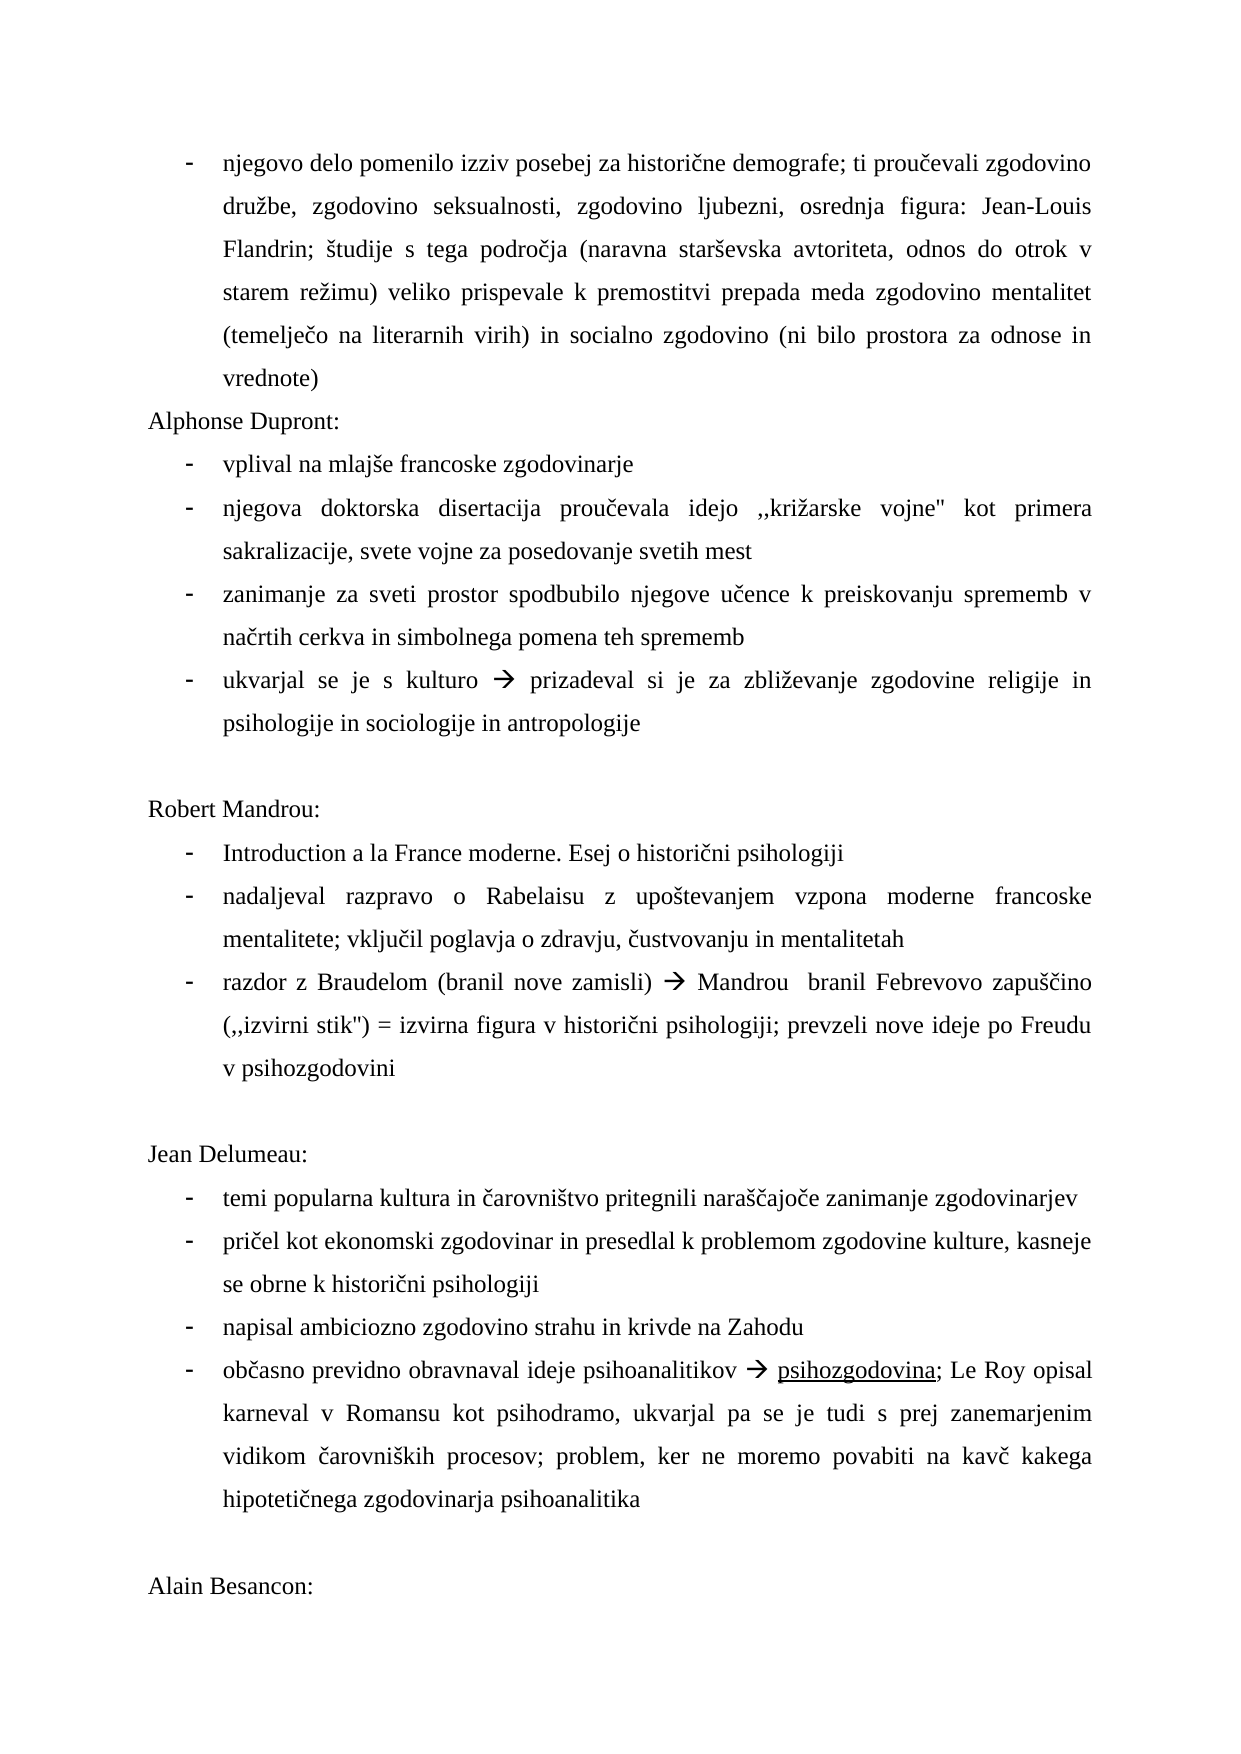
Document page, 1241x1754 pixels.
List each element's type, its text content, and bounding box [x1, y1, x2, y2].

list zanimanje za sveti prostor spodbubilo njegove učence k preiskovanju sprememb v načrtih cerkva in simbolnega pomena teh sprememb [185, 579, 1093, 651]
list pričel kot ekonomski zgodovinar in presedlal k problemom zgodovine kulture, kasneje se obrne k historični psihologiji [185, 1226, 1093, 1298]
list njegova doktorska disertacija proučevala idejo ,,križarske vojne'' kot primera sakralizacije, svete vojne za posedovanje svetih mest [185, 493, 1093, 564]
text Alain Besancon: [148, 1571, 1093, 1599]
list vplival na mlajše francoske zgodovinarje [185, 449, 1093, 478]
list ukvarjal se je s kulturo  prizadeval si je za zbliževanje zgodovine religije in psihologije in sociologije in antropologije [185, 665, 1093, 737]
text Jean Delumeau: [148, 1139, 1093, 1168]
list nadaljeval razpravo o Rabelaisu z upoštevanjem vzpona moderne francoske mentalitete; vključil poglavja o zdravju, čustvovanju in mentalitetah [185, 881, 1093, 953]
list temi popularna kultura in čarovništvo pritegnili naraščajoče zanimanje zgodovinarjev [185, 1183, 1093, 1211]
list njegovo delo pomenilo izziv posebej za historične demografe; ti proučevali zgodovino družbe, zgodovino seksualnosti, zgodovino ljubezni, osrednja figura: Jean-Louis Flandrin; študije s tega področja (naravna starševska avtoriteta, odnos do otrok v starem režimu) veliko prispevale k premostitvi prepada meda zgodovino mentalitet (temelječo na literarnih virih) in socialno zgodovino (ni bilo prostora za odnose in vrednote) [185, 148, 1093, 392]
list napisal ambiciozno zgodovino strahu in krivde na Zahodu [185, 1312, 1093, 1341]
text Robert Mandrou: [148, 794, 1093, 823]
list občasno previdno obravnaval ideje psihoanalitikov  psihozgodovina; Le Roy opisal karneval v Romansu kot psihodramo, ukvarjal pa se je tudi s prej zanemarjenim vidikom čarovniških procesov; problem, ker ne moremo povabiti na kavč kakega hipotetičnega zgodovinarja psihoanalitika [185, 1355, 1093, 1513]
list razdor z Braudelom (branil nove zamisli)  Mandrou branil Febrevovo zapuščino (,,izvirni stik'') = izvirna figura v historični psihologiji; prevzeli nove ideje po Freudu v psihozgodovini [185, 967, 1093, 1082]
text Alphonse Dupront: [148, 406, 1093, 435]
list Introduction a la France moderne. Esej o historični psihologiji [185, 838, 1093, 866]
